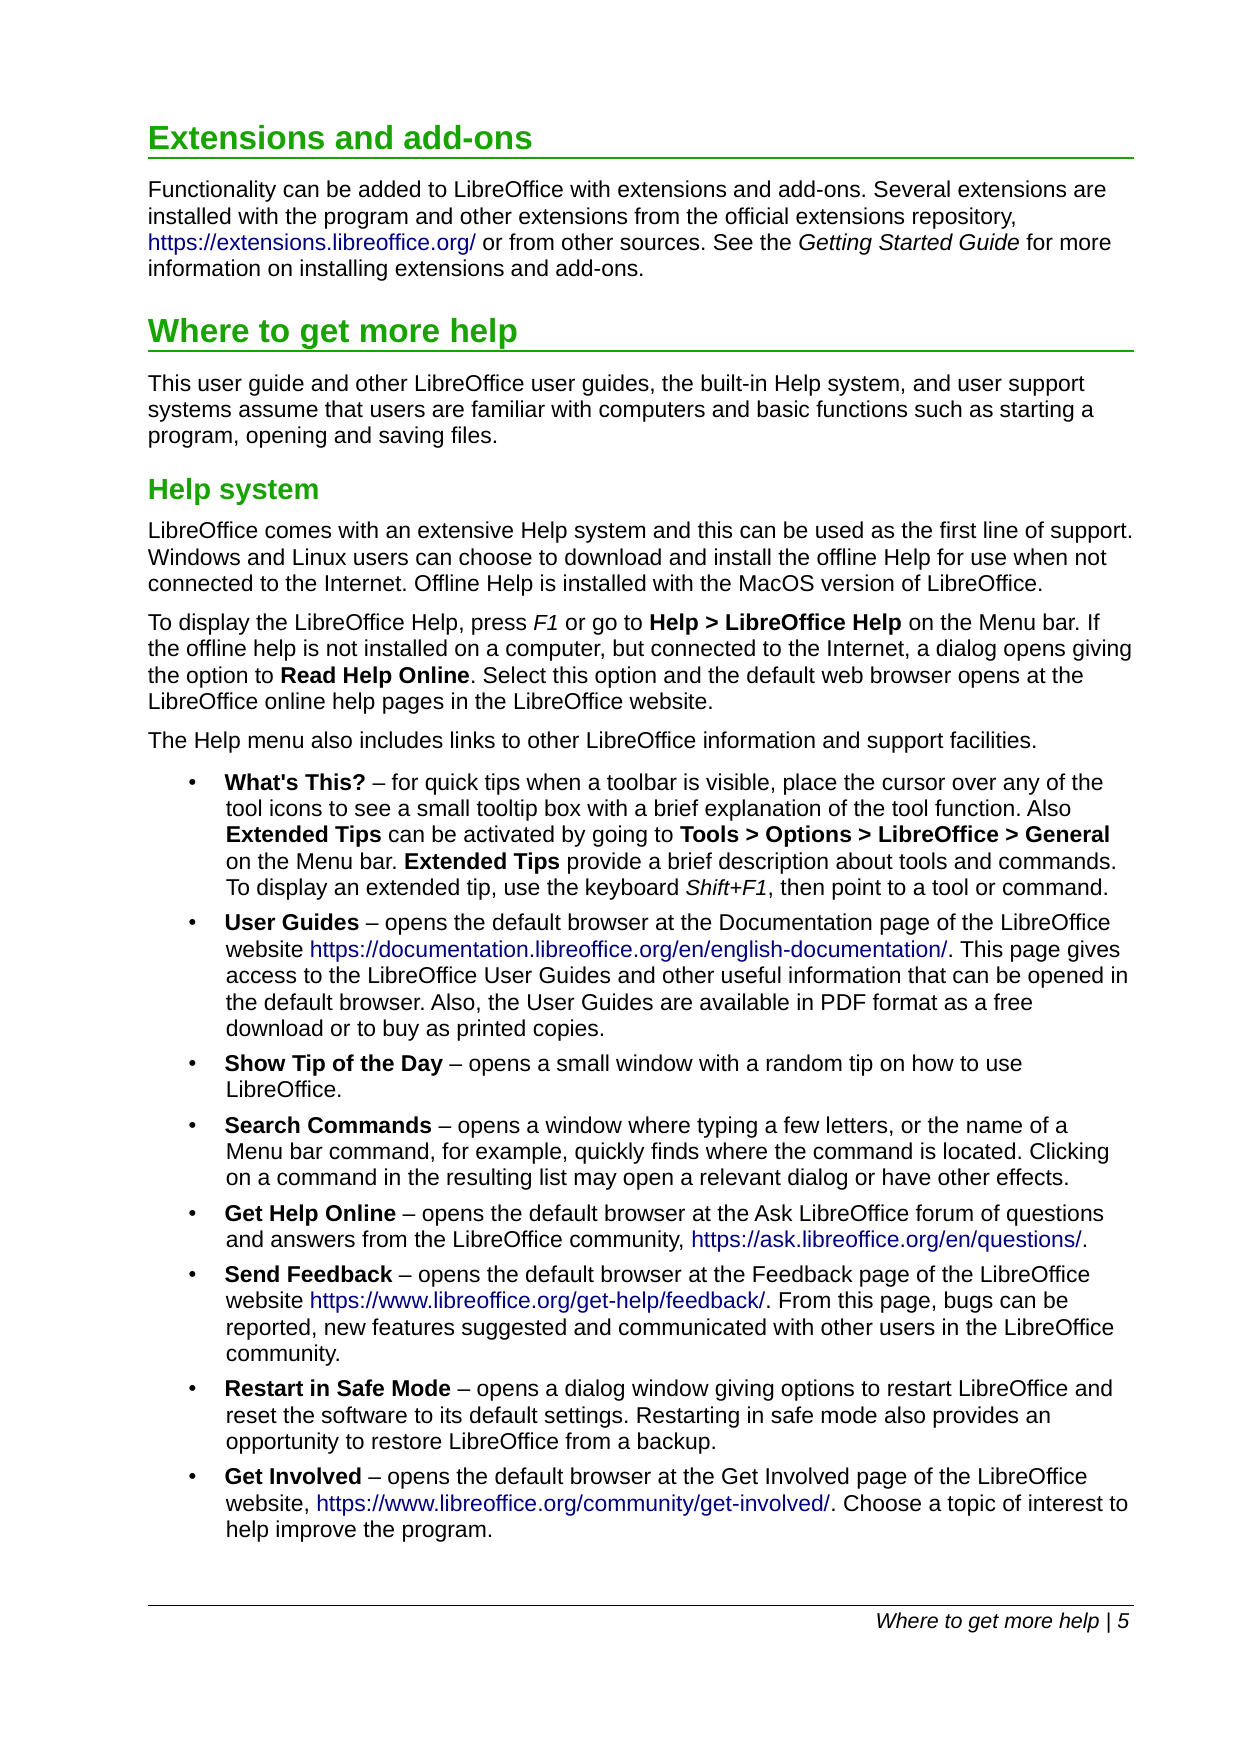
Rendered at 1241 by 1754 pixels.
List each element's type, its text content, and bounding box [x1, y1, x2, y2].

text LibreOffice comes with an extensive Help system and this can be used as the first line of support. Windows and Linux users can choose to download and install the offline Help for use when not connected to the Internet. Offline Help is installed with the MacOS version of LibreOffice. [148, 517, 1134, 597]
list Search Commands – opens a window where typing a few letters, or the name of a Menu bar command, for example, quickly finds where the command is located. Clicking on a command in the resulting list may open a relevant dialog or have other effects. [185, 1109, 1134, 1191]
list What's This? – for quick tips when a toolbar is visible, place the cursor over any of the tool icons to see a small tooltip box with a brief explanation of the tool function. Also Extended Tips can be activated by going to Tools > Options > LibreOffice > General on the Menu bar. Extended Tips provide a brief description about tools and commands. To display an extended tip, use the keyboard Shift+F1, then point to a tool or command. [185, 766, 1134, 901]
list Restart in Safe Mode – opens a dialog window giving options to restart LibreOffice and reset the software to its default settings. Restarting in safe mode also provides an opportunity to restore LibreOffice from a backup. [185, 1372, 1134, 1454]
list Send Feedback – opens the default browser at the Feedback page of the LibreOffice website https://www.libreoffice.org/get-help/feedback/. From this page, bugs can be reported, new features suggested and communicated with other users in the LibreOffice community. [185, 1258, 1134, 1366]
text To display the LibreOffice Help, press F1 or go to Help > LibreOffice Help on the Menu bar. If the offline help is not installed on a computer, but connected to the Internet, a dialog opens giving the option to Read Help Online. Select this option and the default web browser opens at the LibreOffice online help pages in the LibreOffice website. [148, 609, 1134, 714]
list User Guides – opens the default browser at the Documentation page of the LibreOffice website https://documentation.libreoffice.org/en/english-documentation/. This page gives access to the LibreOffice User Guides and other useful information that can be opened in the default browser. Also, the User Guides are available in PDF format as a free download or to buy as printed copies. [185, 906, 1134, 1041]
text Functionality can be added to LibreOffice with extensions and add-ons. Several extensions are installed with the program and other extensions from the official extensions repository, https://extensions.libreoffice.org/ or from other sources. See the Getting Started Guide for more information on installing extensions and add-ons. [148, 176, 1134, 282]
list Get Involved – opens the default browser at the Get Involved page of the LibreOffice website, https://www.libreoffice.org/community/get-involved/. Choose a topic of interest to help improve the program. [185, 1460, 1134, 1545]
subtitle Extensions and add-ons [148, 118, 1134, 157]
list Show Tip of the Day – opens a small window with a random tip on how to use LibreOffice. [185, 1047, 1134, 1103]
subtitle Help system [148, 472, 1134, 506]
text The Help menu also includes links to other LibreOffice information and support facilities. [148, 727, 1134, 753]
subtitle Where to get more help [148, 311, 1134, 350]
text This user guide and other LibreOffice user guides, the built-in Help system, and user support systems assume that users are familiar with computers and basic functions such as starting a program, opening and saving files. [148, 369, 1134, 448]
list Get Help Online – opens the default browser at the Ask LibreOffice forum of questions and answers from the LibreOffice community, https://ask.libreoffice.org/en/questions/. [185, 1197, 1134, 1252]
